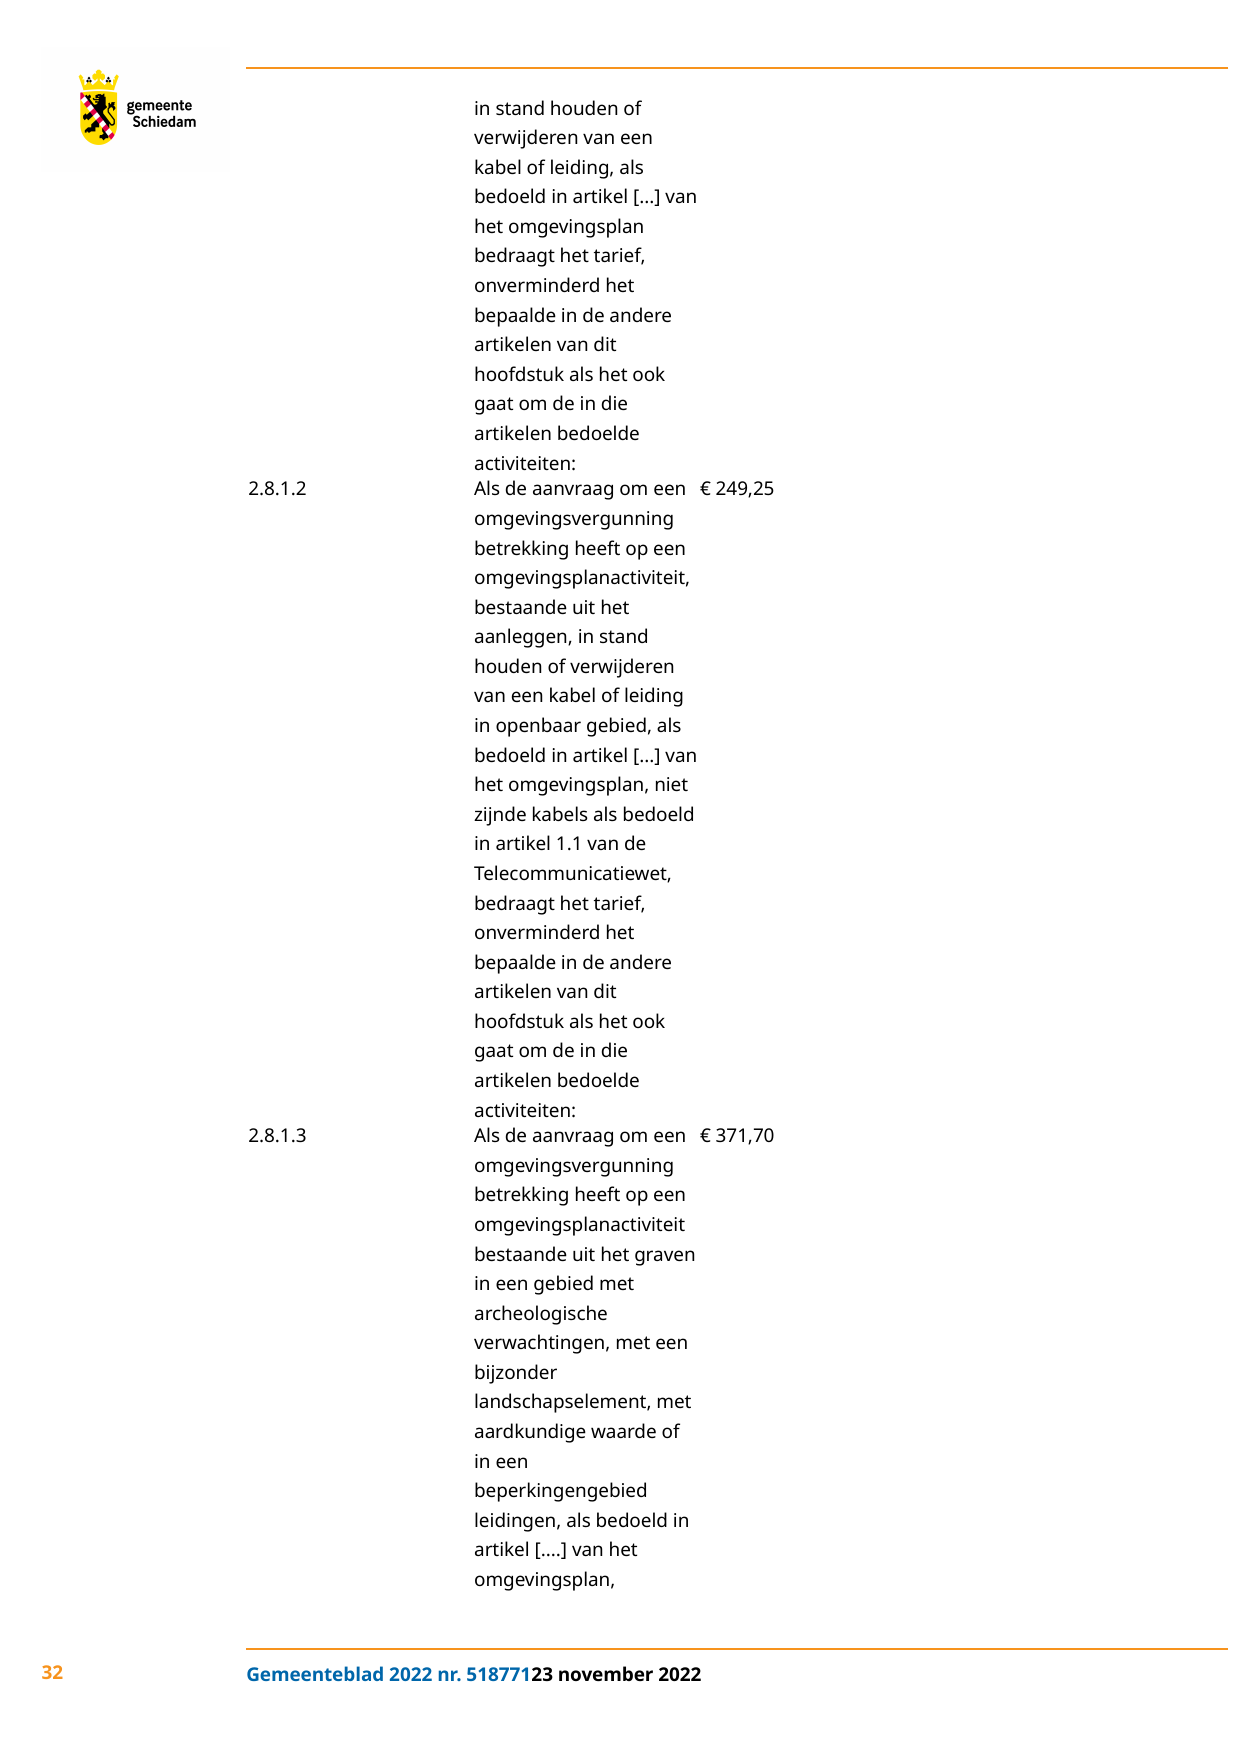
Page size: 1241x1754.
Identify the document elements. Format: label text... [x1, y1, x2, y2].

table_cell [926, 1123, 1152, 1592]
table_cell 2.8.1.3 [248, 1123, 474, 1592]
table_cell 2.8.1.2 [248, 476, 474, 1122]
picture [41, 47, 231, 172]
table_cell [700, 95, 926, 476]
table_cell [926, 95, 1152, 476]
table_cell € 249,25 [700, 476, 926, 1122]
table_cell Als de aanvraag om een omgevingsvergunning betrekking heeft op een omgevingsplanactiviteit, bestaande uit het aanleggen, in stand houden of verwijderen van een kabel of leiding in openbaar gebied, als bedoeld in artikel [...] van het omgevingsplan, niet zijnde kabels als bedoeld in artikel 1.1 van de Telecommunicatiewet, bedraagt het tarief, onverminderd het bepaalde in de andere artikelen van dit hoofdstuk als het ook gaat om de in die artikelen bedoelde activiteiten: [474, 476, 700, 1122]
table_cell [926, 476, 1152, 1122]
table_cell [248, 95, 474, 476]
table_cell in stand houden of verwijderen van een kabel of leiding, als bedoeld in artikel [...] van het omgevingsplan bedraagt het tarief, onverminderd het bepaalde in de andere artikelen van dit hoofdstuk als het ook gaat om de in die artikelen bedoelde activiteiten: [474, 95, 700, 476]
table_cell Als de aanvraag om een omgevingsvergunning betrekking heeft op een omgevingsplanactiviteit bestaande uit het graven in een gebied met archeologische verwachtingen, met een bijzonder landschapselement, met aardkundige waarde of in een beperkingengebied leidingen, als bedoeld in artikel [....] van het omgevingsplan, [474, 1123, 700, 1592]
table_cell € 371,70 [700, 1123, 926, 1592]
